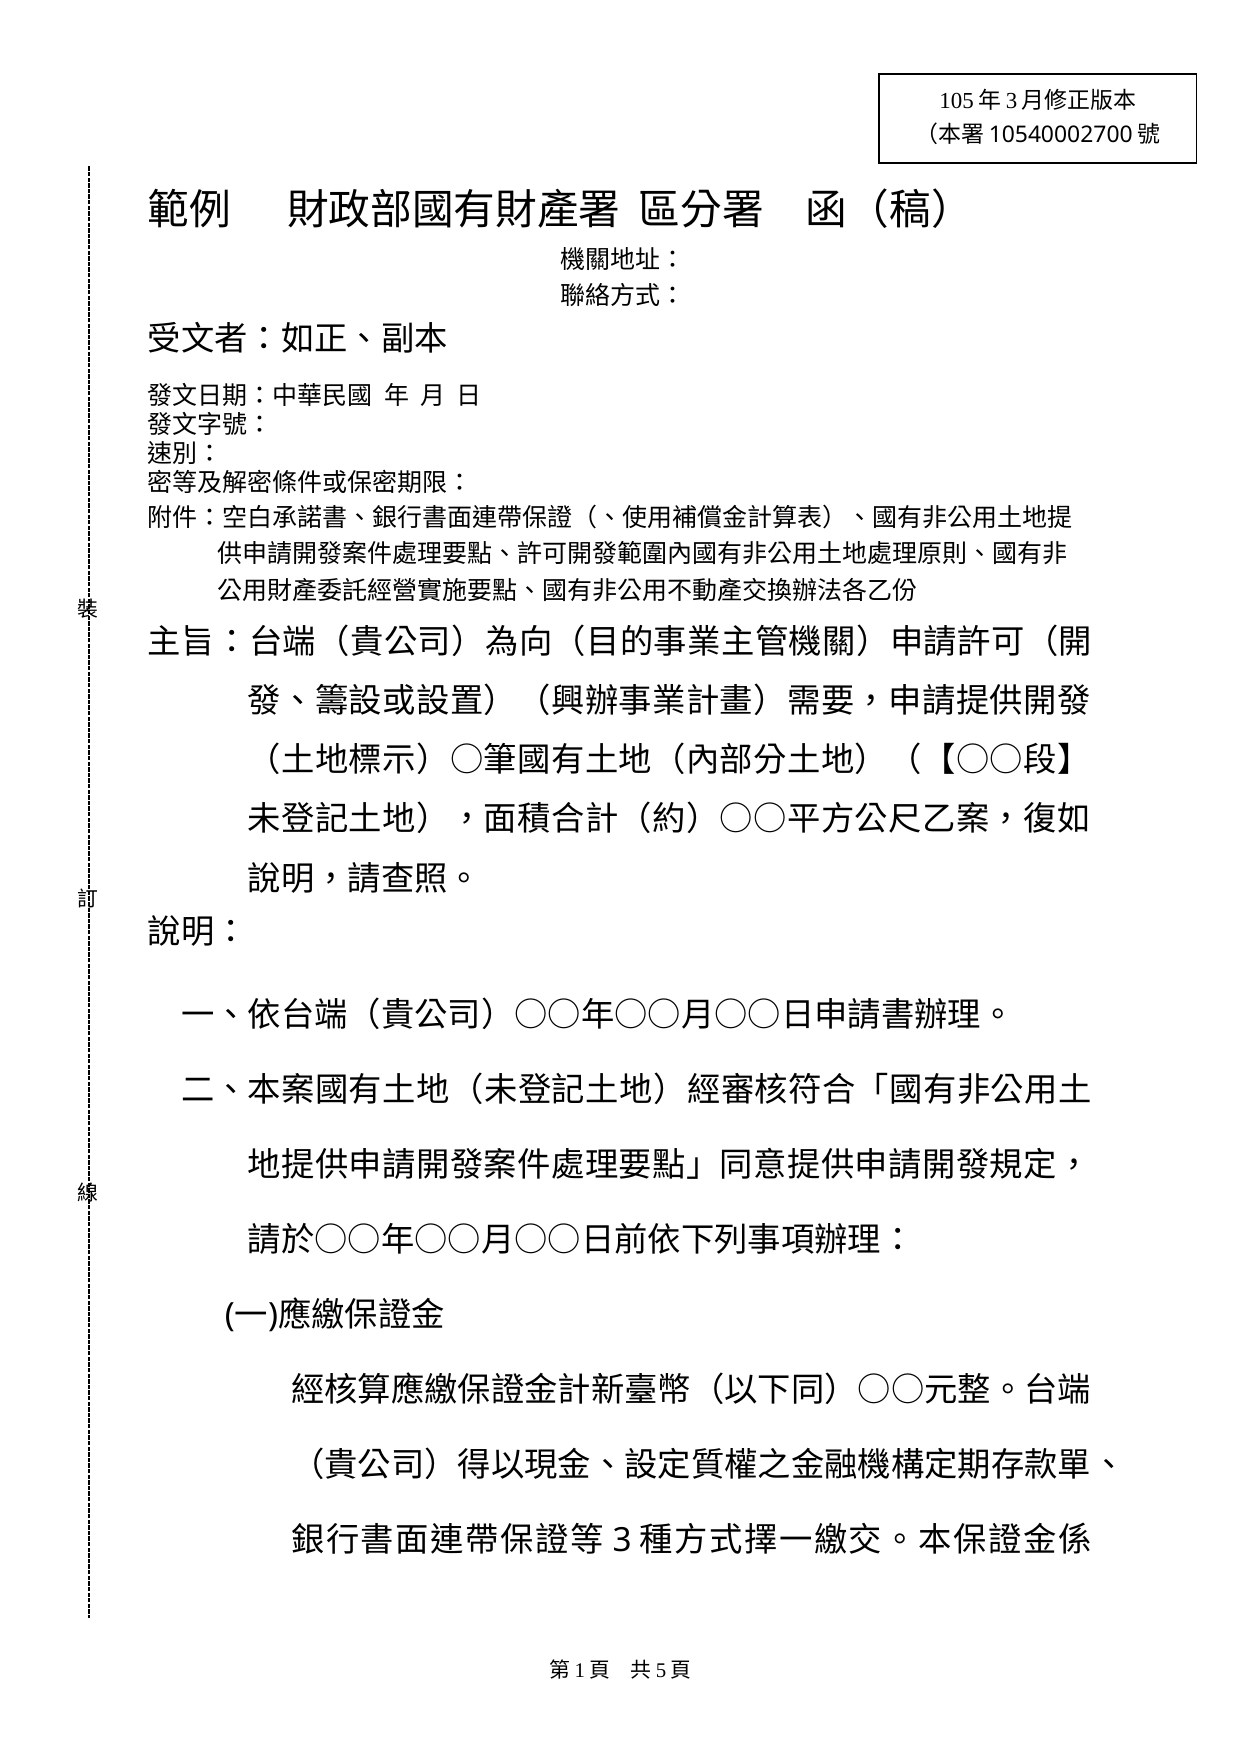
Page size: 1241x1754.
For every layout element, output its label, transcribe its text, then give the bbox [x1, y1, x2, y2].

text 機關地址： [148, 239, 1092, 276]
text 受文者：如正、副本 [148, 312, 1092, 360]
text 105年3月修正版本 [894, 82, 1181, 116]
text 密等及解密條件或保密期限： [148, 468, 1092, 498]
text 聯絡方式： [148, 276, 1092, 312]
list 應繳保證金 [224, 1275, 1092, 1350]
text 主旨：台端（貴公司）為向（目的事業主管機關）申請許可（開發、籌設或設置）（興辦事業計畫）需要，申請提供開發（土地標示）○筆國有土地（內部分土地）（【○○段】未登記土地），面積合計（約）○○平方公尺乙案，復如說明，請查照。 [148, 606, 1092, 902]
list 依台端（貴公司）○○年○○月○○日申請書辦理。 [181, 975, 1092, 1050]
text 範例 財政部國有財產署 區分署 函（稿） [148, 164, 1092, 239]
text 發文日期：中華民國 年 月 日 [148, 381, 1092, 410]
text （本署10540002700號函） [894, 116, 1181, 154]
text 經核算應繳保證金計新臺幣（以下同）○○元整。台端（貴公司）得以現金、設定質權之金融機構定期存款單、銀行書面連帶保證等3種方式擇一繳交。本保證金係 台端（貴公司）保證於本案國有土地（未登記土地）提供申請開發期間，無（擴大）占用國有土地（未登記土地）（範圍）行為之擔保，如有違反，本分署將逕依規定沒收。 [291, 1350, 1092, 1575]
list 本案國有土地（未登記土地）經審核符合「國有非公用土地提供申請開發案件處理要點」同意提供申請開發規定，請於○○年○○月○○日前依下列事項辦理： [181, 1050, 1092, 1275]
text 速別： [148, 439, 1092, 468]
text 範例 財政部國有財產署 區分署 函（稿） [880, 75, 1196, 162]
text 附件：空白承諾書、銀行書面連帶保證（、使用補償金計算表）、國有非公用土地提供申請開發案件處理要點、許可開發範圍內國有非公用土地處理原則、國有非公用財產委託經營實施要點、國有非公用不動產交換辦法各乙份 [148, 498, 1092, 606]
text 發文字號： [148, 410, 1092, 439]
text 說明： [148, 902, 1092, 954]
